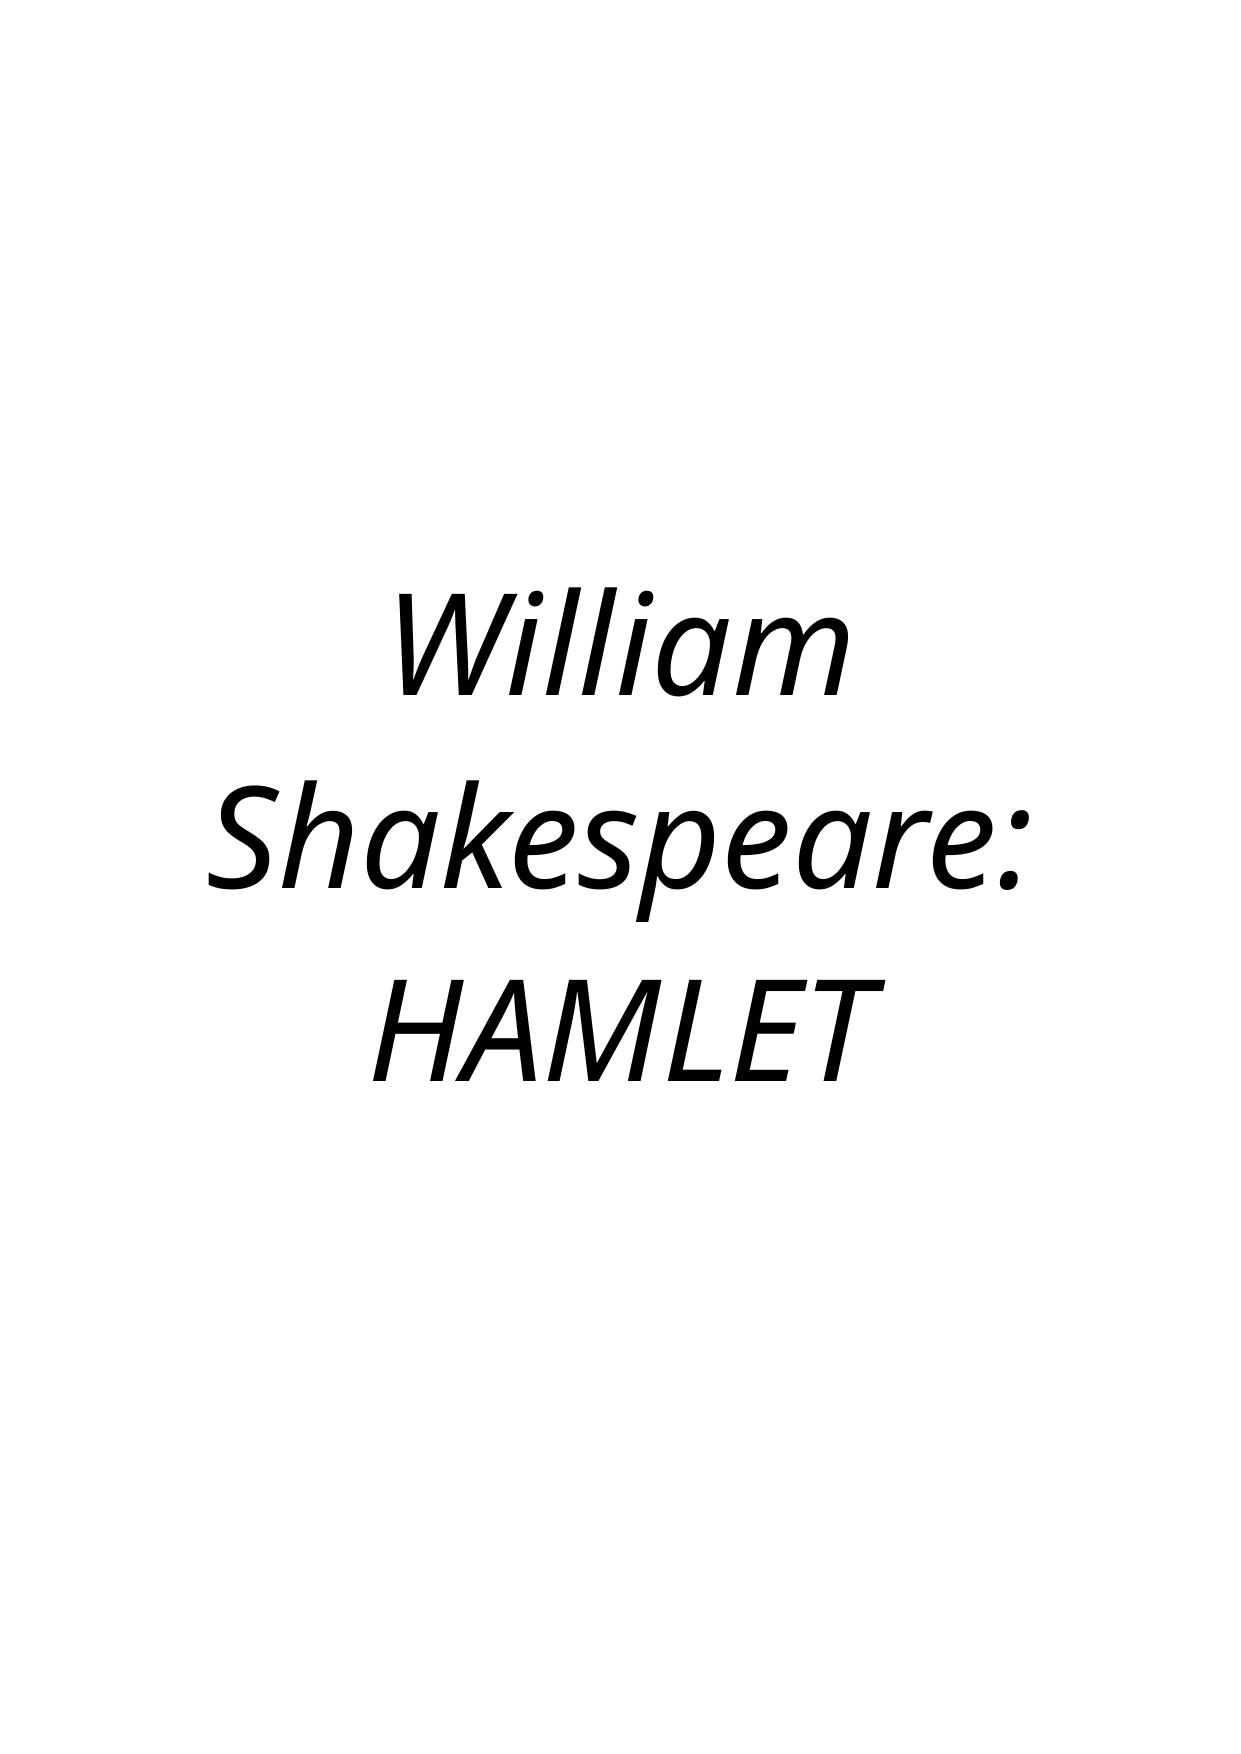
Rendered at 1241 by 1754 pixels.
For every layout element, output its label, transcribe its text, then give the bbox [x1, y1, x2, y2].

text HAMLET [118, 929, 1122, 1122]
text William Shakespeare: [118, 544, 1122, 929]
